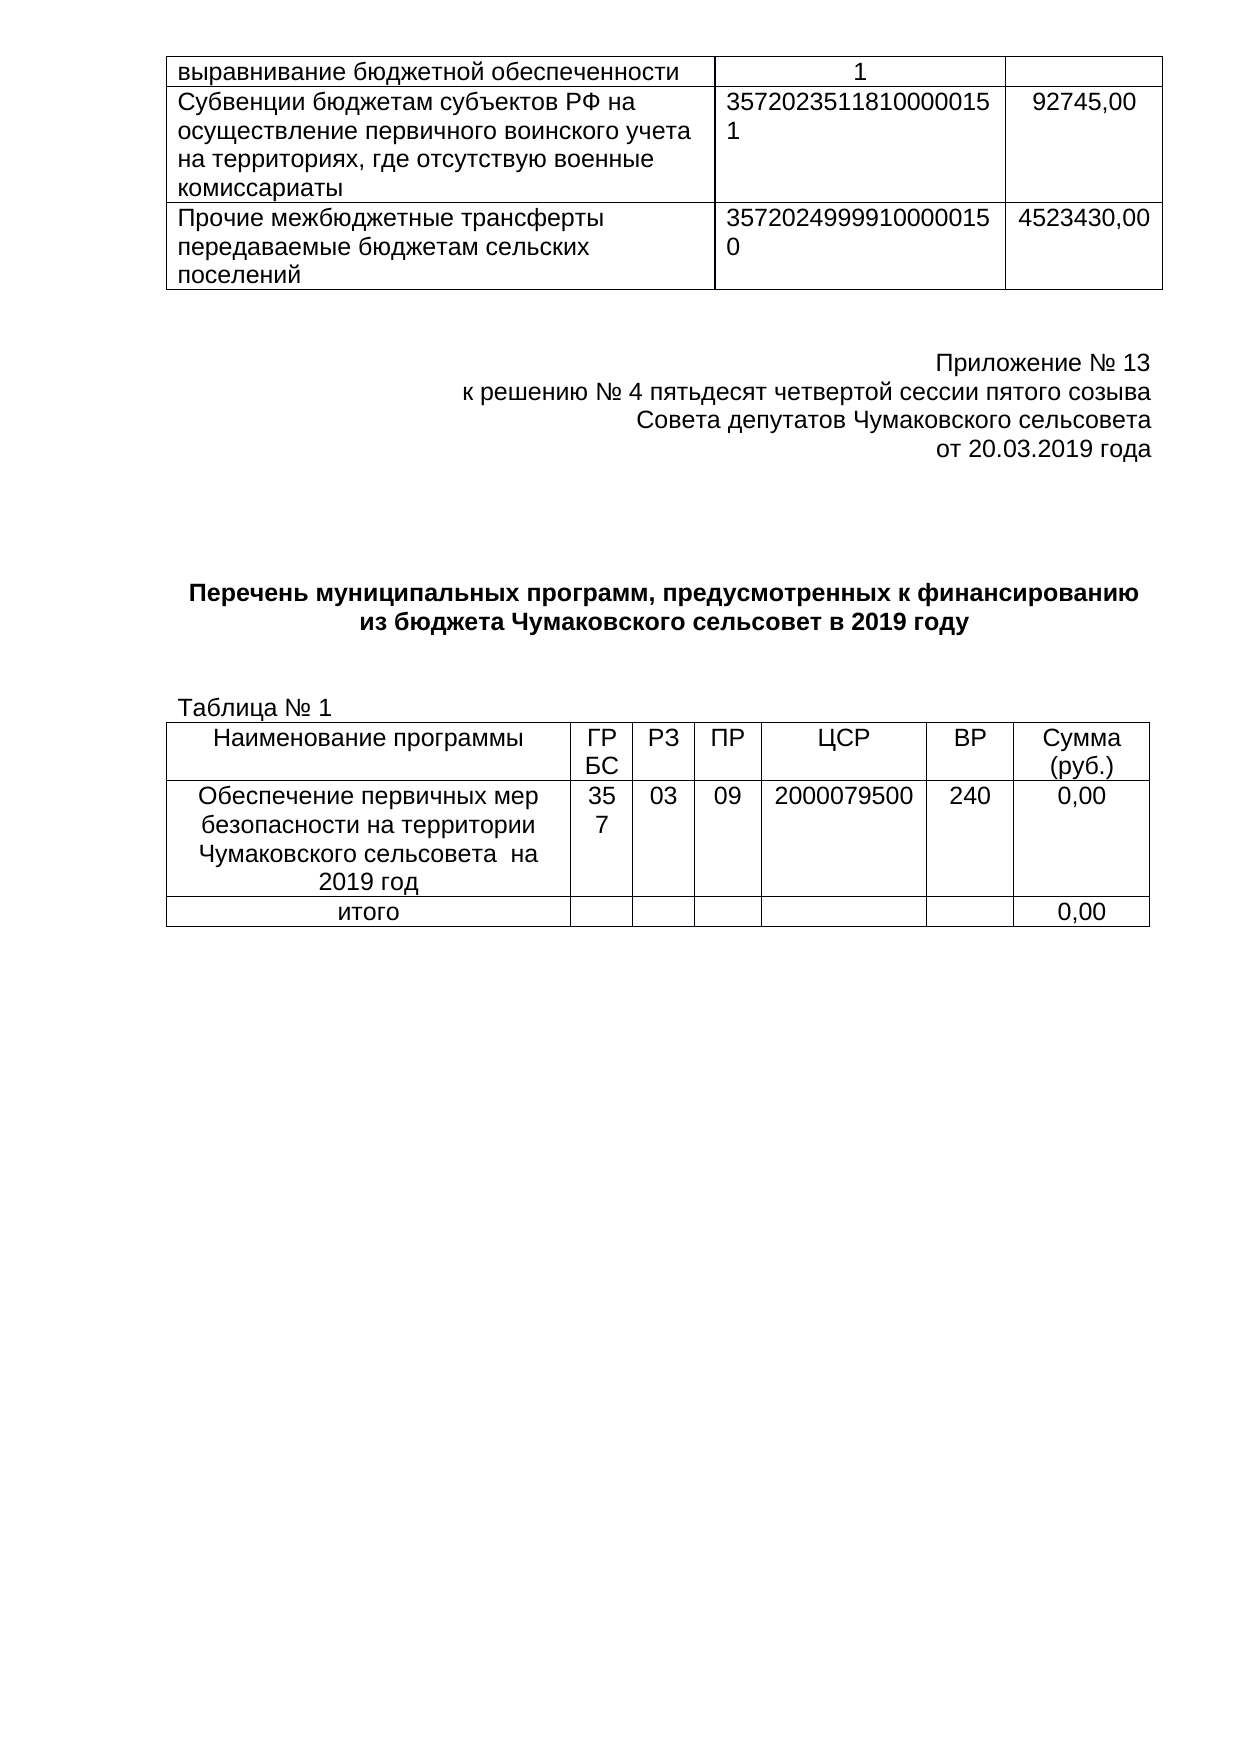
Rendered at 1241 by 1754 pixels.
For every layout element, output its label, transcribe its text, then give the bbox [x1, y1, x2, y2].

table_cell [1006, 57, 1162, 86]
table_cell 03 [633, 781, 694, 896]
table_cell [633, 897, 694, 926]
table_header Наименование программы [167, 723, 570, 780]
text Таблица № 1 [177, 664, 1152, 722]
table_cell Субвенции бюджетам субъектов РФ на осуществление первичного воинского учета на территориях, где отсутствую военные комиссариаты [167, 87, 714, 202]
text Приложение № 13 [177, 348, 1152, 377]
table_cell 92745,00 [1006, 87, 1162, 202]
table_cell [695, 897, 761, 926]
table_header ЦСР [762, 723, 926, 780]
table_header Сумма (руб.) [1014, 723, 1149, 780]
table_cell Обеспечение первичных мер безопасности на территории Чумаковского сельсовета на 2019 год [167, 781, 570, 896]
table_cell 2000079500 [762, 781, 926, 896]
table_cell [762, 897, 926, 926]
table_cell выравнивание бюджетной обеспеченности [167, 57, 714, 86]
table_cell итого [167, 897, 570, 926]
table_cell 35720249999100000150 [716, 203, 1005, 289]
table_header ВР [927, 723, 1013, 780]
table_cell 240 [927, 781, 1013, 896]
table_cell 09 [695, 781, 761, 896]
table_cell [571, 897, 632, 926]
table_cell 1 [716, 57, 1005, 86]
table_cell [927, 897, 1013, 926]
table_header РЗ [633, 723, 694, 780]
text Совета депутатов Чумаковского сельсовета [177, 405, 1152, 434]
table_cell 4523430,00 [1006, 203, 1162, 289]
text к решению № 4 пятьдесят четвертой сессии пятого созыва [177, 377, 1152, 405]
table_cell 0,00 [1014, 781, 1149, 896]
text от 20.03.2019 года [177, 434, 1152, 463]
table_cell 0,00 [1014, 897, 1149, 926]
table_cell 35720235118100000151 [716, 87, 1005, 202]
text Перечень муниципальных программ, предусмотренных к финансированию из бюджета Чумаковского сельсовет в 2019 году [177, 578, 1152, 635]
table_cell 357 [571, 781, 632, 896]
table_header ГРБС [571, 723, 632, 780]
table_cell Прочие межбюджетные трансферты передаваемые бюджетам сельских поселений [167, 203, 714, 289]
table_header ПР [695, 723, 761, 780]
